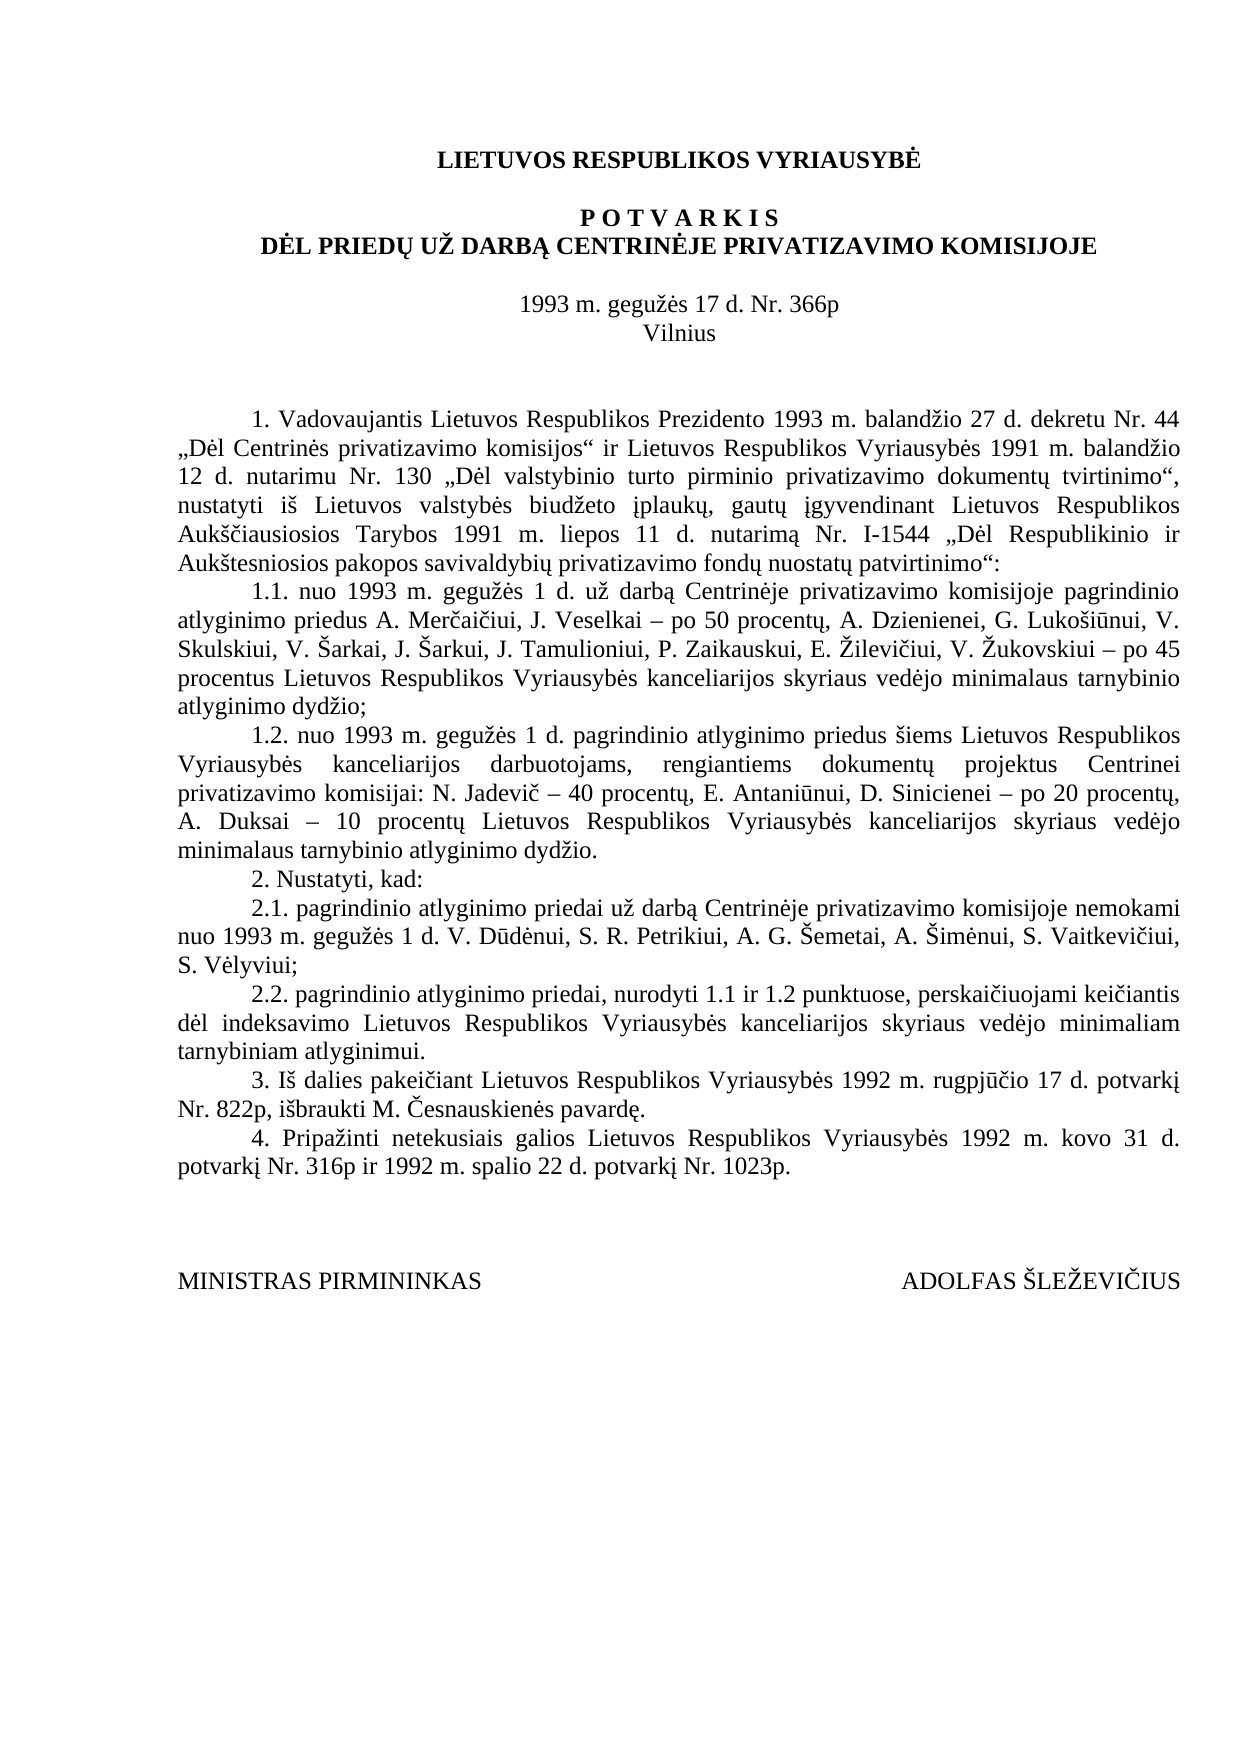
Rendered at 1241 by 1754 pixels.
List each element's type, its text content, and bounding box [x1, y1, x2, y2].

text 1993 m. gegužės 17 d. Nr. 366p [177, 289, 1181, 318]
text P O T V A R K I S [177, 203, 1181, 231]
text 2.1. pagrindinio atlyginimo priedai už darbą Centrinėje privatizavimo komisijoje nemokami nuo 1993 m. gegužės 1 d. V. Dūdėnui, S. R. Petrikiui, A. G. Šemetai, A. Šimėnui, S. Vaitkevičiui, S. Vėlyviui; [177, 893, 1181, 979]
text 3. Iš dalies pakeičiant Lietuvos Respublikos Vyriausybės 1992 m. rugpjūčio 17 d. potvarkį Nr. 822p, išbraukti M. Česnauskienės pavardę. [177, 1065, 1181, 1123]
text 2.2. pagrindinio atlyginimo priedai, nurodyti 1.1 ir 1.2 punktuose, perskaičiuojami keičiantis dėl indeksavimo Lietuvos Respublikos Vyriausybės kanceliarijos skyriaus vedėjo minimaliam tarnybiniam atlyginimui. [177, 979, 1181, 1065]
text 2. Nustatyti, kad: [177, 864, 1181, 893]
text 4. Pripažinti netekusiais galios Lietuvos Respublikos Vyriausybės 1992 m. kovo 31 d. potvarkį Nr. 316p ir 1992 m. spalio 22 d. potvarkį Nr. 1023p. [177, 1123, 1181, 1180]
text LIETUVOS RESPUBLIKOS VYRIAUSYBĖ [177, 145, 1181, 174]
text 1. Vadovaujantis Lietuvos Respublikos Prezidento 1993 m. balandžio 27 d. dekretu Nr. 44 „Dėl Centrinės privatizavimo komisijos“ ir Lietuvos Respublikos Vyriausybės 1991 m. balandžio 12 d. nutarimu Nr. 130 „Dėl valstybinio turto pirminio privatizavimo dokumentų tvirtinimo“, nustatyti iš Lietuvos valstybės biudžeto įplaukų, gautų įgyvendinant Lietuvos Respublikos Aukščiausiosios Tarybos 1991 m. liepos 11 d. nutarimą Nr. I-1544 „Dėl Respublikinio ir Aukštesniosios pakopos savivaldybių privatizavimo fondų nuostatų patvirtinimo“: [177, 404, 1181, 576]
text 1.2. nuo 1993 m. gegužės 1 d. pagrindinio atlyginimo priedus šiems Lietuvos Respublikos Vyriausybės kanceliarijos darbuotojams, rengiantiems dokumentų projektus Centrinei privatizavimo komisijai: N. Jadevič – 40 procentų, E. Antaniūnui, D. Sinicienei – po 20 procentų, A. Duksai – 10 procentų Lietuvos Respublikos Vyriausybės kanceliarijos skyriaus vedėjo minimalaus tarnybinio atlyginimo dydžio. [177, 720, 1181, 864]
text DĖL PRIEDŲ UŽ DARBĄ CENTRINĖJE PRIVATIZAVIMO KOMISIJOJE [177, 231, 1181, 260]
text Ministras Pirmininkas Adolfas Šleževičius [177, 1266, 1181, 1295]
text 1.1. nuo 1993 m. gegužės 1 d. už darbą Centrinėje privatizavimo komisijoje pagrindinio atlyginimo priedus A. Merčaičiui, J. Veselkai – po 50 procentų, A. Dzienienei, G. Lukošiūnui, V. Skulskiui, V. Šarkai, J. Šarkui, J. Tamulioniui, P. Zaikauskui, E. Žilevičiui, V. Žukovskiui – po 45 procentus Lietuvos Respublikos Vyriausybės kanceliarijos skyriaus vedėjo minimalaus tarnybinio atlyginimo dydžio; [177, 576, 1181, 720]
text Vilnius [177, 318, 1181, 346]
